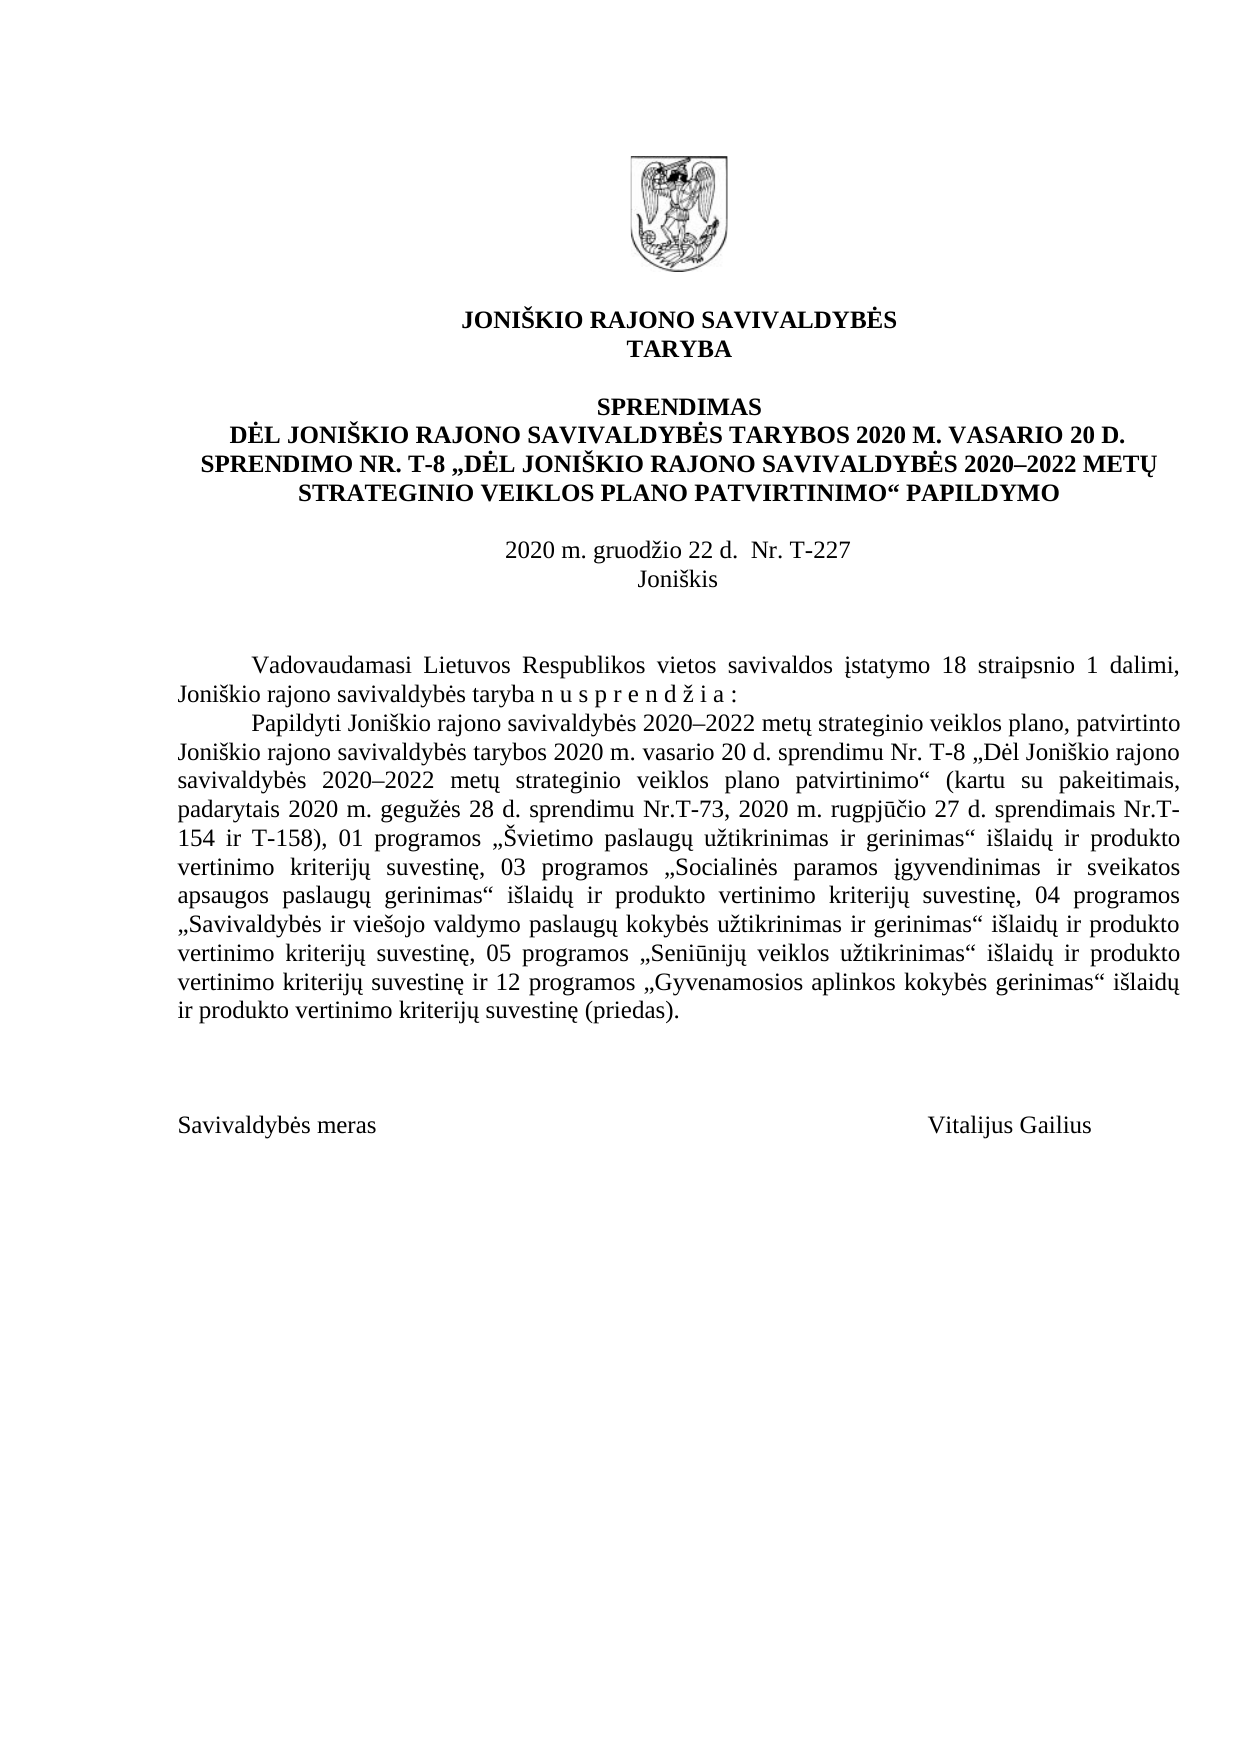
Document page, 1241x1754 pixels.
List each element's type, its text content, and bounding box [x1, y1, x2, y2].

text Vadovaudamasi Lietuvos Respublikos vietos savivaldos įstatymo 18 straipsnio 1 dalimi, Joniškio rajono savivaldybės taryba n u s p r e n d ž i a : [177, 650, 1181, 708]
text Joniškio rajono savivaldybės TARYBA [177, 305, 1181, 363]
text Savivaldybės meras Vitalijus Gailius [177, 1110, 1181, 1139]
text 2020 m. gruodžio 22 d. Nr. T-227 [174, 535, 1181, 564]
text SPRENDIMAS [177, 392, 1181, 420]
text Papildyti Joniškio rajono savivaldybės 2020–2022 metų strateginio veiklos plano, patvirtinto Joniškio rajono savivaldybės tarybos 2020 m. vasario 20 d. sprendimu Nr. T-8 „Dėl Joniškio rajono savivaldybės 2020–2022 metų strateginio veiklos plano patvirtinimo“ (kartu su pakeitimais, padarytais 2020 m. gegužės 28 d. sprendimu Nr.T-73, 2020 m. rugpjūčio 27 d. sprendimais Nr.T-154 ir T-158), 01 programos „Švietimo paslaugų užtikrinimas ir gerinimas“ išlaidų ir produkto vertinimo kriterijų suvestinę, 03 programos „Socialinės paramos įgyvendinimas ir sveikatos apsaugos paslaugų gerinimas“ išlaidų ir produkto vertinimo kriterijų suvestinę, 04 programos „Savivaldybės ir viešojo valdymo paslaugų kokybės užtikrinimas ir gerinimas“ išlaidų ir produkto vertinimo kriterijų suvestinę, 05 programos „Seniūnijų veiklos užtikrinimas“ išlaidų ir produkto vertinimo kriterijų suvestinę ir 12 programos „Gyvenamosios aplinkos kokybės gerinimas“ išlaidų ir produkto vertinimo kriterijų suvestinę (priedas). [177, 708, 1181, 1024]
text Joniškis [174, 564, 1181, 593]
text DĖL JONIŠKIO RAJONO SAVIVALDYBĖS TARYBOS 2020 M. VASARIO 20 D. SPRENDIMO NR. T-8 „DĖL JONIŠKIO RAJONO SAVIVALDYBĖS 2020–2022 METŲ STRATEGINIO VEIKLOS PLANO PATVIRTINIMO“ PAPILDYMO [174, 420, 1181, 507]
